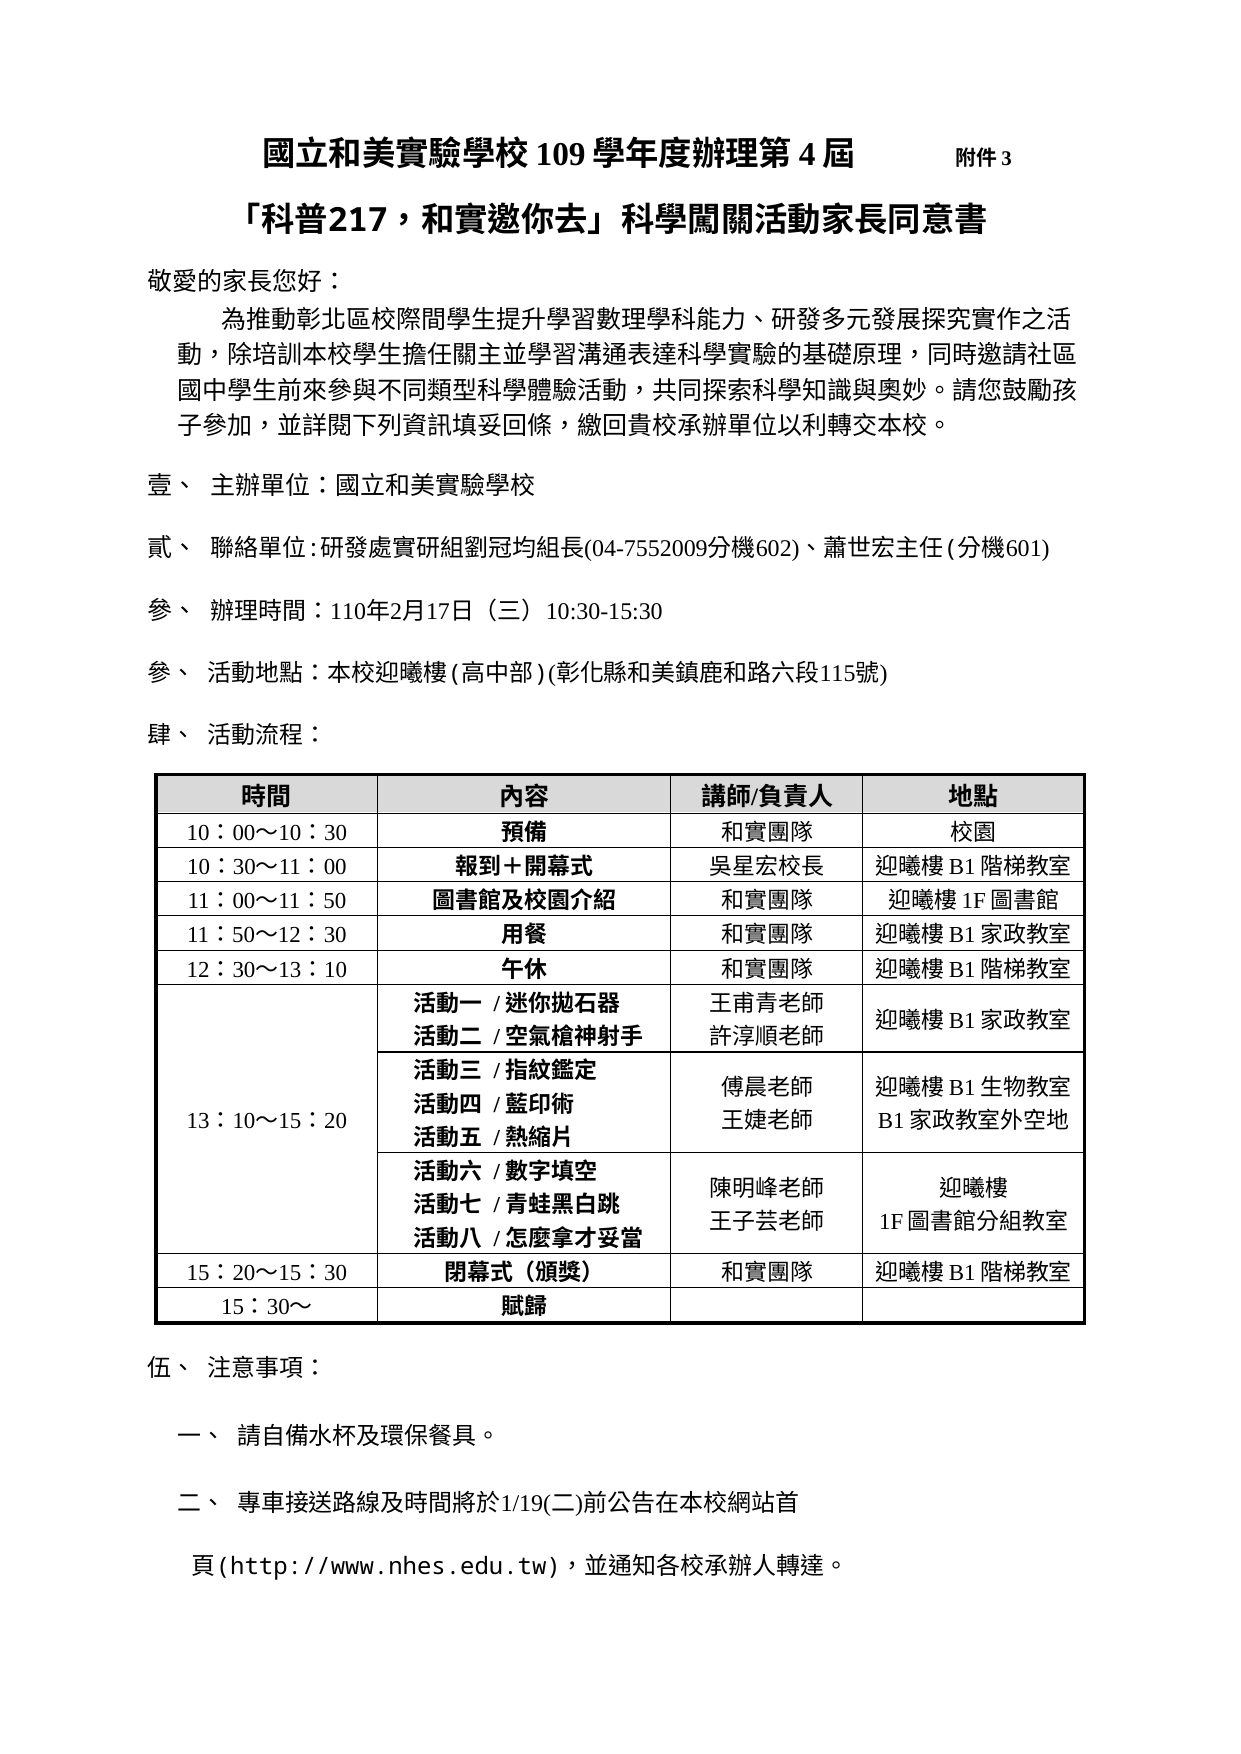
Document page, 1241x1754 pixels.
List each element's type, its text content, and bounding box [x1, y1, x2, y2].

table_cell 閉幕式（頒獎） [378, 1254, 670, 1287]
table_cell [863, 1288, 1083, 1321]
table_cell 迎曦樓1F圖書館 [863, 882, 1083, 915]
table_cell 迎曦樓B1生物教室 B1家政教室外空地 [863, 1053, 1083, 1152]
table_cell 活動三 / 指紋鑑定 活動四 / 藍印術 活動五 / 熱縮片 [378, 1053, 670, 1152]
list 聯絡單位:研發處實研組劉冠均組長(04-7552009分機602)、蕭世宏主任(分機601) [148, 504, 1092, 567]
table_cell 迎曦樓B1階梯教室 [863, 951, 1083, 984]
table_cell 11：50～12：30 [158, 916, 377, 949]
table_cell 迎曦樓B1家政教室 [863, 916, 1083, 949]
table_cell 迎曦樓B1家政教室 [863, 985, 1083, 1051]
table_cell 迎曦樓 1F圖書館分組教室 [863, 1153, 1083, 1253]
table_cell 迎曦樓B1階梯教室 [863, 848, 1083, 881]
table_header 內容 [378, 776, 670, 812]
text 參、 活動地點：本校迎曦樓(高中部)(彰化縣和美鎮鹿和路六段115號) [148, 629, 1092, 692]
table_cell 12：30～13：10 [158, 951, 377, 984]
table_cell 用餐 [378, 916, 670, 949]
table_cell 15：30～ [158, 1288, 377, 1321]
text 一、 請自備水杯及環保餐具。 [177, 1392, 1092, 1454]
text 伍、 注意事項： [148, 1324, 1092, 1387]
text 二、 專車接送路線及時間將於1/19(二)前公告在本校網站首頁(http://www.nhes.edu.tw)，並通知各校承辦人轉達。 [177, 1460, 1092, 1585]
table_cell 圖書館及校園介紹 [378, 882, 670, 915]
table_cell 迎曦樓B1階梯教室 [863, 1254, 1083, 1287]
table_cell 11：00～11：50 [158, 882, 377, 915]
table_cell 15：20～15：30 [158, 1254, 377, 1287]
table_cell 和實團隊 [671, 814, 862, 847]
list 主辦單位：國立和美實驗學校 [148, 442, 1092, 504]
table_cell 陳明峰老師 王子芸老師 [671, 1153, 862, 1253]
table_header 時間 [158, 776, 377, 812]
text 國立和美實驗學校109學年度辦理第4屆 附件3 [148, 127, 1092, 175]
table_cell 傅晨老師 王婕老師 [671, 1053, 862, 1152]
table_header 講師/負責人 [671, 776, 862, 812]
table_header 地點 [863, 776, 1083, 812]
table_cell 王甫青老師 許淳順老師 [671, 985, 862, 1051]
text 敬愛的家長您好： [148, 238, 1092, 300]
text 「科普217，和實邀你去」科學闖關活動家長同意書 [148, 175, 1092, 238]
table_cell 活動六 / 數字填空 活動七 / 青蛙黑白跳 活動八 / 怎麼拿才妥當 [378, 1153, 670, 1253]
table_cell 校園 [863, 814, 1083, 847]
list 辦理時間：110年2月17日（三）10:30-15:30 [148, 567, 1092, 629]
table_cell 賦歸 [378, 1288, 670, 1321]
table_cell 午休 [378, 951, 670, 984]
table_cell 和實團隊 [671, 1254, 862, 1287]
table_cell 和實團隊 [671, 882, 862, 915]
table_cell 13：10～15：20 [158, 985, 377, 1253]
table_cell 活動一 / 迷你拋石器 活動二 / 空氣槍神射手 [378, 985, 670, 1051]
table_cell 和實團隊 [671, 951, 862, 984]
table_cell 10：00～10：30 [158, 814, 377, 847]
table_cell 和實團隊 [671, 916, 862, 949]
table_cell 報到＋開幕式 [378, 848, 670, 881]
table_cell 10：30～11：00 [158, 848, 377, 881]
table_cell [671, 1288, 862, 1321]
table_cell 預備 [378, 814, 670, 847]
text 為推動彰北區校際間學生提升學習數理學科能力、研發多元發展探究實作之活動，除培訓本校學生擔任關主並學習溝通表達科學實驗的基礎原理，同時邀請社區國中學生前來參與不同類型科學體驗活動，共同探索科學知識與奧妙。請您鼓勵孩子參加，並詳閱下列資訊填妥回條，繳回貴校承辦單位以利轉交本校。 [177, 300, 1092, 442]
table_cell 吳星宏校長 [671, 848, 862, 881]
text 肆、 活動流程： [148, 692, 1092, 754]
